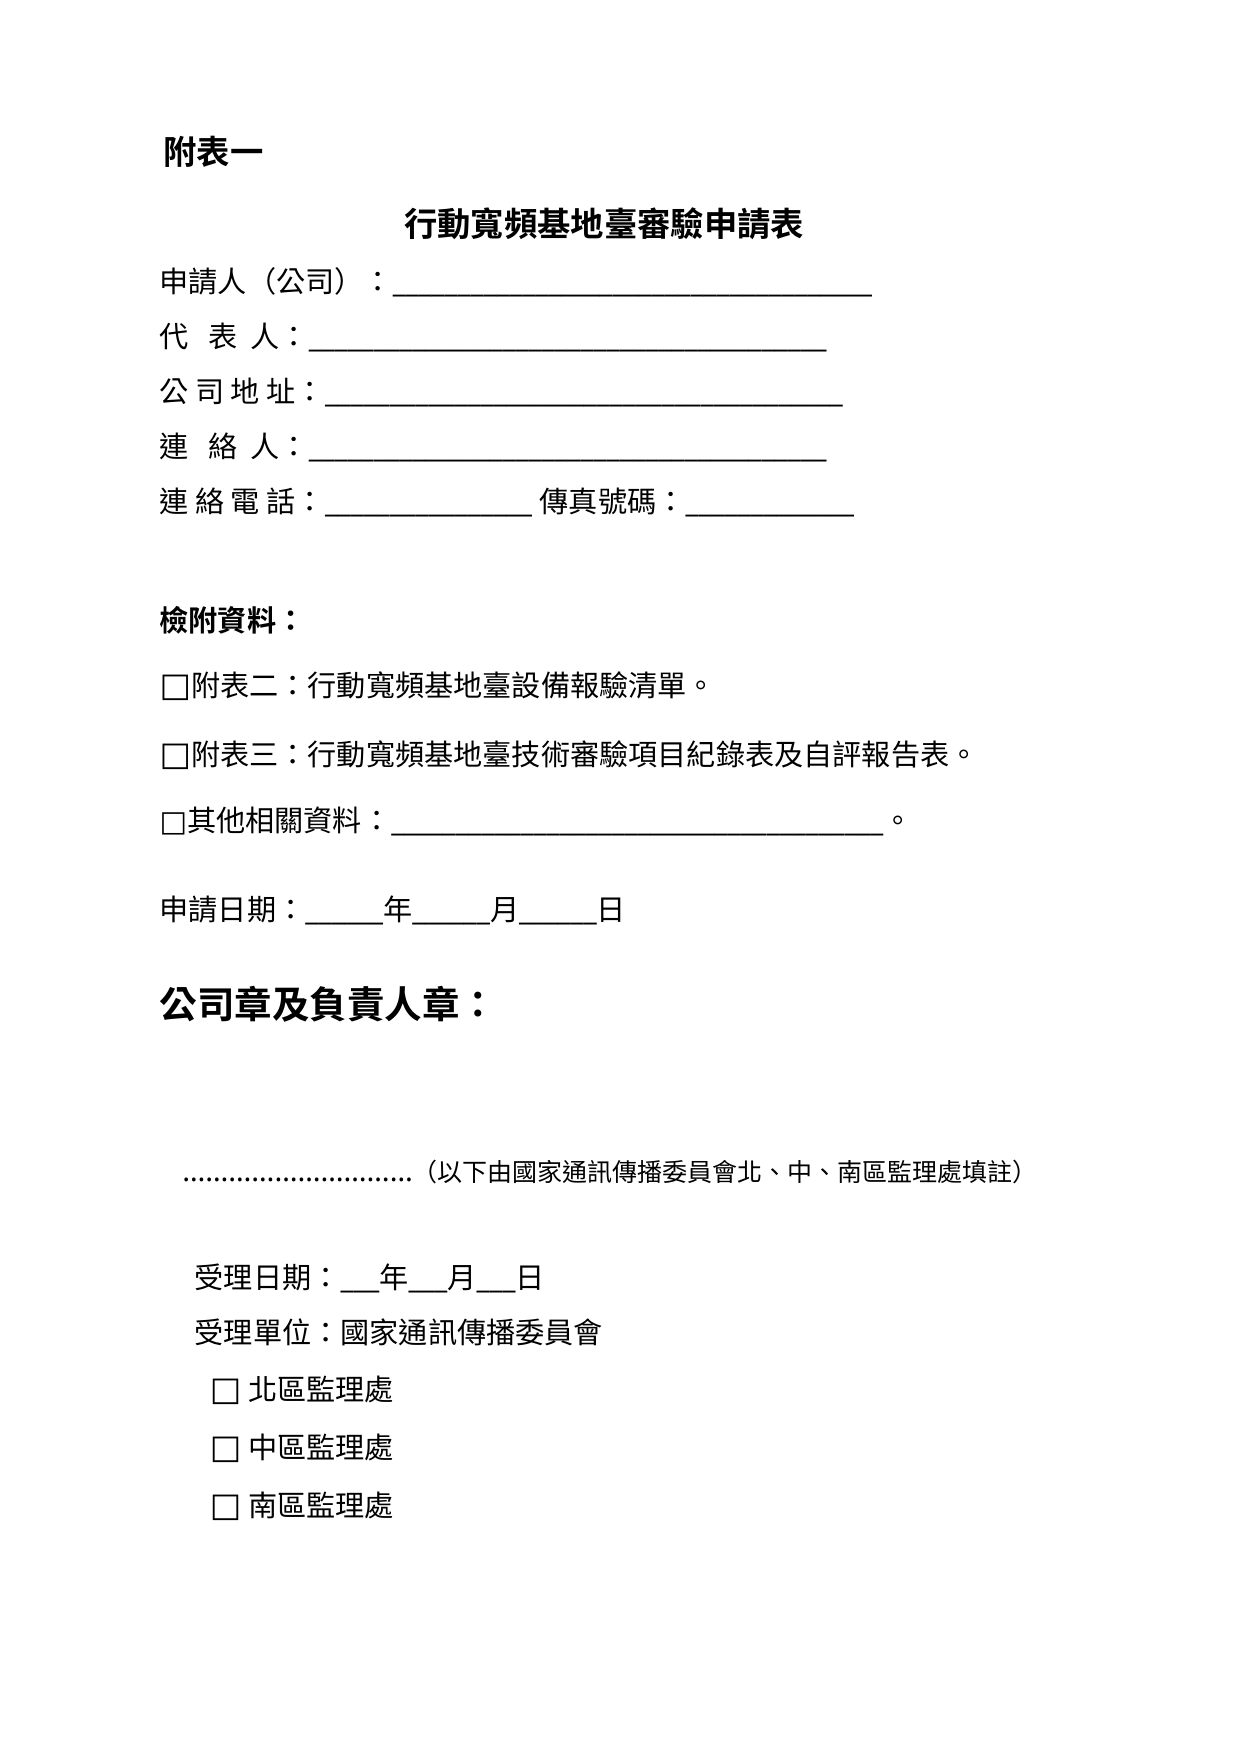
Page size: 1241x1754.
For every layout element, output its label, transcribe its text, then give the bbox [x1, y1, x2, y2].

list 中區監理處 [209, 1422, 1088, 1468]
text 公司章及負責人章： [159, 974, 1088, 1029]
text 附表一 [163, 126, 1100, 174]
text 申請人（公司）：_____________________________________ [159, 259, 1088, 301]
text 連 絡 人：________________________________________ [159, 423, 1088, 466]
list 北區監理處 [209, 1364, 1088, 1410]
list 南區監理處 [209, 1480, 1088, 1526]
text …………………………（以下由國家通訊傳播委員會北、中、南區監理處填註） [182, 1150, 1088, 1190]
text 受理單位：國家通訊傳播委員會 [194, 1310, 1088, 1352]
text □附表二：行動寬頻基地臺設備報驗清單。 [159, 661, 1023, 707]
text 公 司 地 址：________________________________________ [159, 368, 1088, 411]
text 連 絡 電 話：________________ 傳真號碼：_____________ [159, 478, 1088, 521]
text 受理日期：___年___月___日 [194, 1255, 1088, 1297]
text □其他相關資料：______________________________________。 [159, 797, 1023, 840]
text 檢附資料： [159, 598, 1088, 640]
text 代 表 人：________________________________________ [159, 313, 1088, 356]
text 行動寬頻基地臺審驗申請表 [120, 198, 1088, 246]
text 申請日期：______年______月______日 [159, 886, 1088, 928]
text □附表三：行動寬頻基地臺技術審驗項目紀錄表及自評報告表。 [159, 729, 1089, 775]
